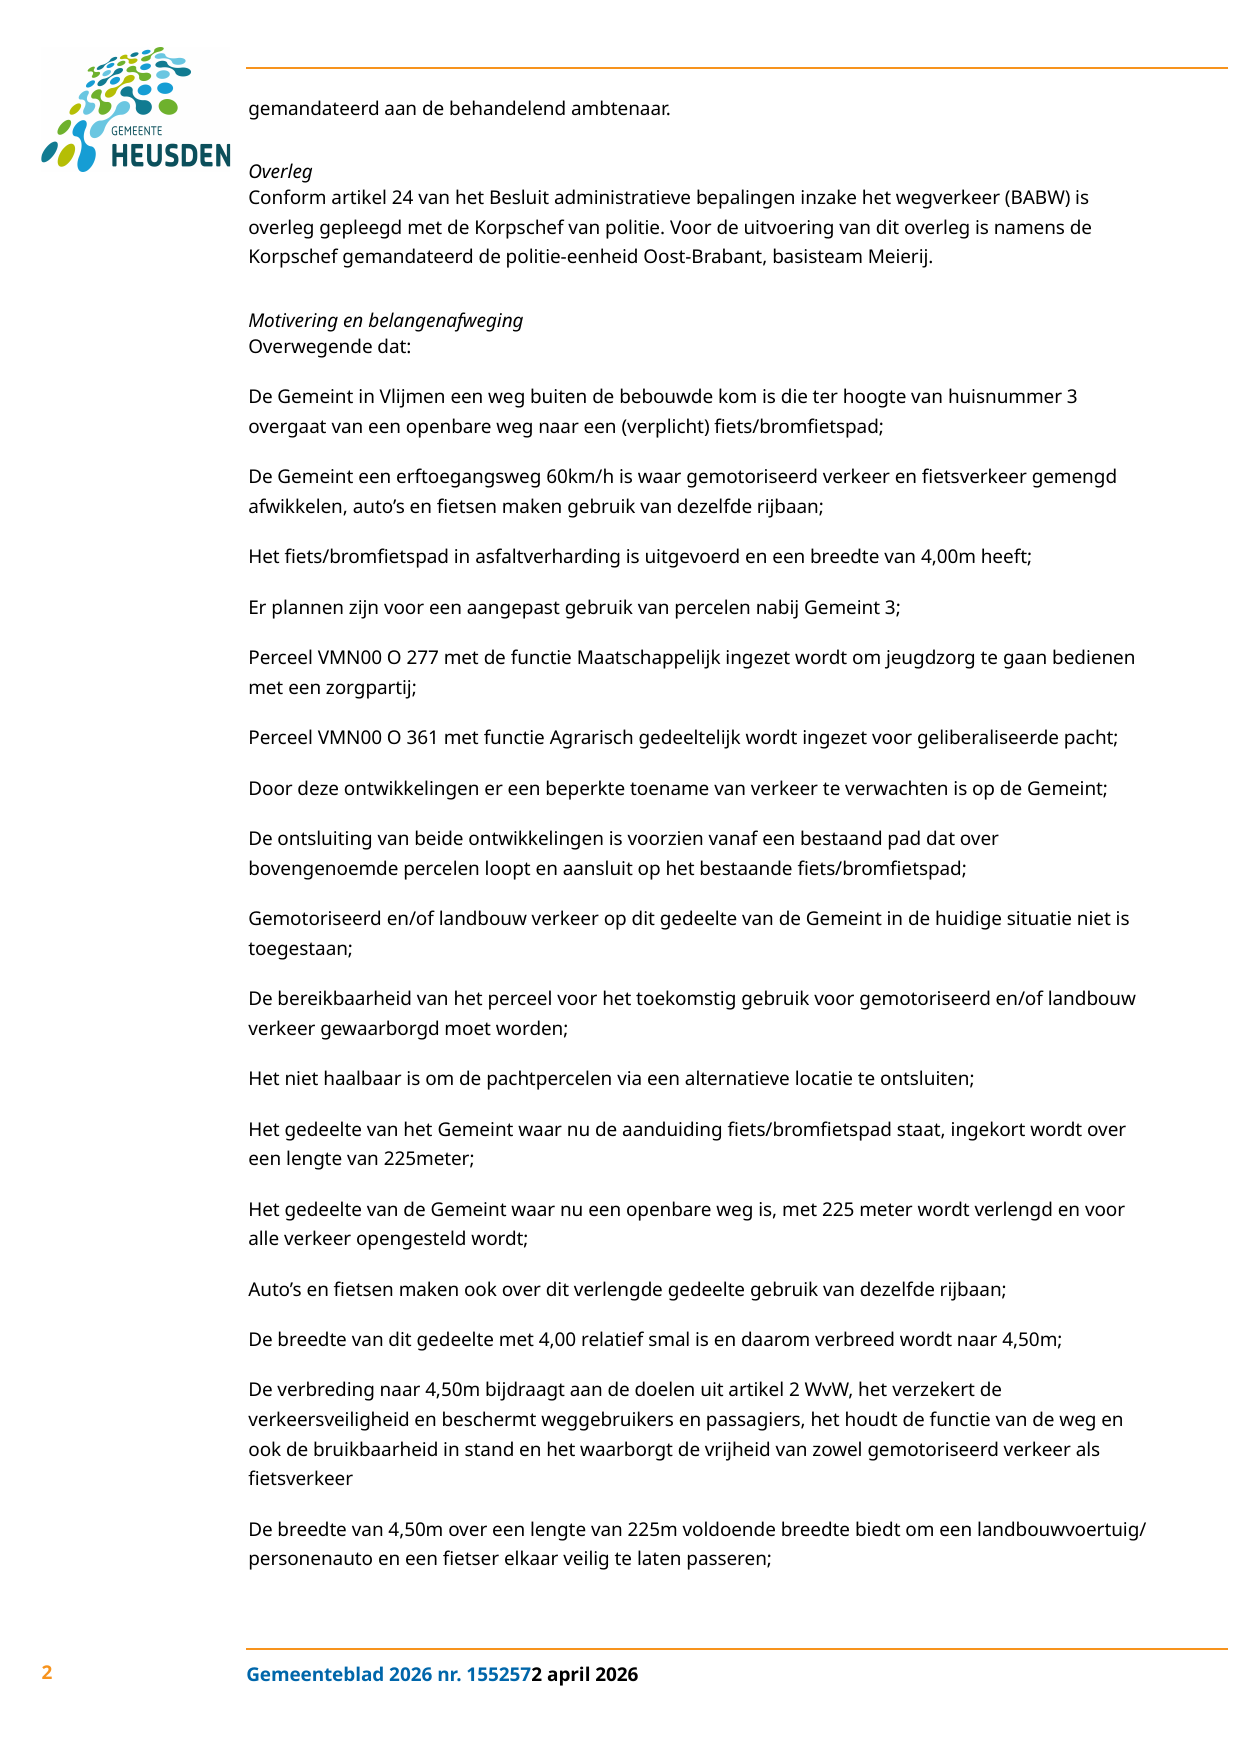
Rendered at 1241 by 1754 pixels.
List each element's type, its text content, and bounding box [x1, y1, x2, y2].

text De ontsluiting van beide ontwikkelingen is voorzien vanaf een bestaand pad dat over bovengenoemde percelen loopt en aansluit op het bestaande fiets/bromfietspad; [248, 825, 1152, 881]
text Overwegende dat: [248, 333, 1152, 359]
text De breedte van 4,50m over een lengte van 225m voldoende breedte biedt om een landbouwvoertuig/ personenauto en een fietser elkaar veilig te laten passeren; [248, 1516, 1152, 1571]
text Overleg [248, 159, 1152, 184]
text De Gemeint in Vlijmen een weg buiten de bebouwde kom is die ter hoogte van huisnummer 3 overgaat van een openbare weg naar een (verplicht) fiets/bromfietspad; [248, 384, 1152, 439]
text Perceel VMN00 O 361 met functie Agrarisch gedeeltelijk wordt ingezet voor geliberaliseerde pacht; [248, 724, 1152, 750]
text Het fiets/bromfietspad in asfaltverharding is uitgevoerd en een breedte van 4,00m heeft; [248, 544, 1152, 569]
text Door deze ontwikkelingen er een beperkte toename van verkeer te verwachten is op de Gemeint; [248, 775, 1152, 801]
text Motivering en belangenafweging [248, 308, 1152, 333]
text De Gemeint een erftoegangsweg 60km/h is waar gemotoriseerd verkeer en fietsverkeer gemengd afwikkelen, auto’s en fietsen maken gebruik van dezelfde rijbaan; [248, 464, 1152, 519]
text Het gedeelte van het Gemeint waar nu de aanduiding fiets/bromfietspad staat, ingekort wordt over een lengte van 225meter; [248, 1116, 1152, 1171]
text Er plannen zijn voor een aangepast gebruik van percelen nabij Gemeint 3; [248, 594, 1152, 620]
text Het niet haalbaar is om de pachtpercelen via een alternatieve locatie te ontsluiten; [248, 1065, 1152, 1091]
text Perceel VMN00 O 277 met de functie Maatschappelijk ingezet wordt om jeugdzorg te gaan bedienen met een zorgpartij; [248, 644, 1152, 700]
text Gemotoriseerd en/of landbouw verkeer op dit gedeelte van de Gemeint in de huidige situatie niet is toegestaan; [248, 905, 1152, 961]
text gemandateerd aan de behandelend ambtenaar. [248, 95, 1152, 121]
picture [41, 47, 231, 172]
text De verbreding naar 4,50m bijdraagt aan de doelen uit artikel 2 WvW, het verzekert de verkeersveiligheid en beschermt weggebruikers en passagiers, het houdt de functie van de weg en ook de bruikbaarheid in stand en het waarborgt de vrijheid van zowel gemotoriseerd verkeer als fietsverkeer [248, 1377, 1152, 1491]
text De bereikbaarheid van het perceel voor het toekomstig gebruik voor gemotoriseerd en/of landbouw verkeer gewaarborgd moet worden; [248, 985, 1152, 1041]
text De breedte van dit gedeelte met 4,00 relatief smal is en daarom verbreed wordt naar 4,50m; [248, 1326, 1152, 1352]
text Het gedeelte van de Gemeint waar nu een openbare weg is, met 225 meter wordt verlengd en voor alle verkeer opengesteld wordt; [248, 1196, 1152, 1251]
text Auto’s en fietsen maken ook over dit verlengde gedeelte gebruik van dezelfde rijbaan; [248, 1276, 1152, 1302]
text Conform artikel 24 van het Besluit administratieve bepalingen inzake het wegverkeer (BABW) is overleg gepleegd met de Korpschef van politie. Voor de uitvoering van dit overleg is namens de Korpschef gemandateerd de politie-eenheid Oost-Brabant, basisteam Meierij. [248, 184, 1152, 269]
